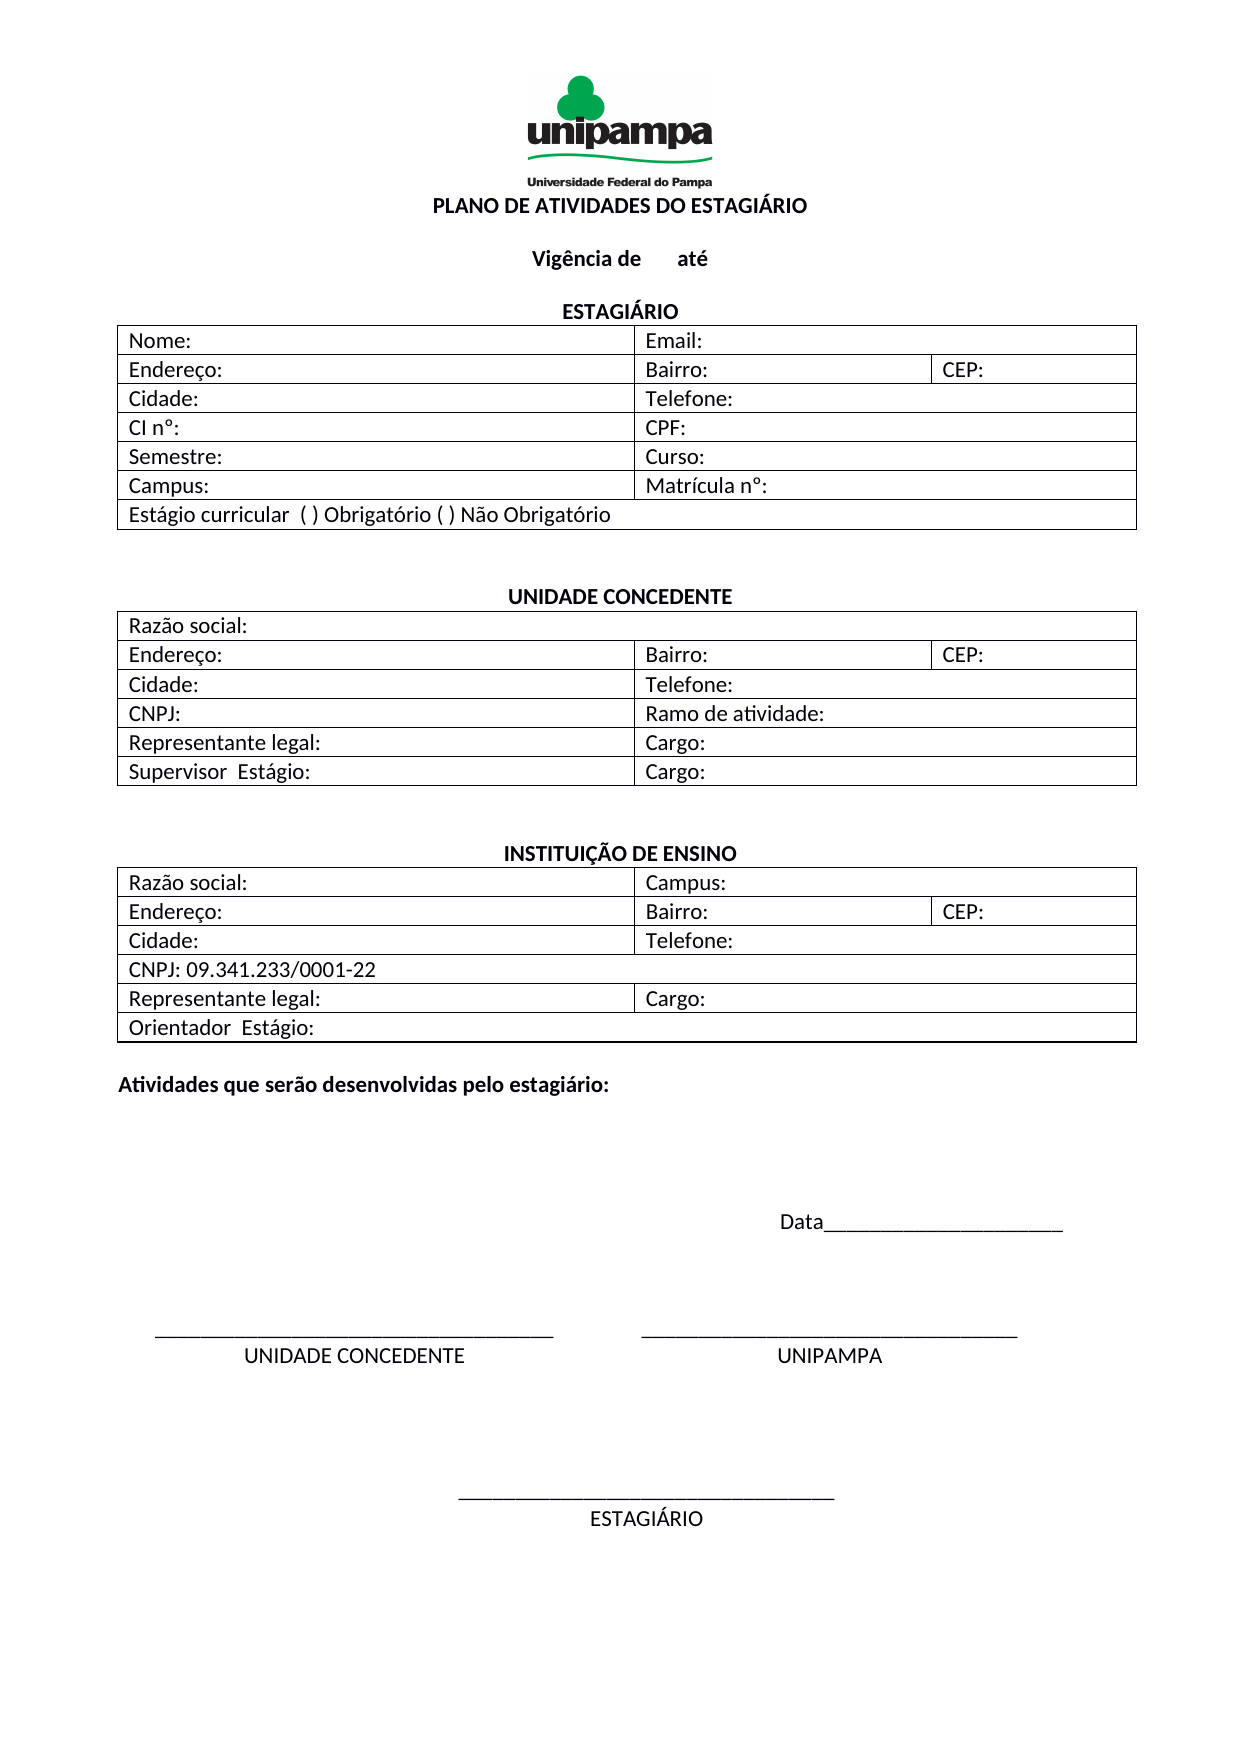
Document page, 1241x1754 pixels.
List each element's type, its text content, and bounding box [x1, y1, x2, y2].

table_header Nome: [118, 326, 634, 354]
table_header Campus: [635, 868, 1136, 896]
table_cell Endereço: [118, 897, 634, 925]
table_cell Endereço: [118, 641, 634, 669]
table_cell Cidade: [118, 384, 634, 412]
table_cell Cidade: [118, 670, 634, 698]
table_header _________________________________ UNIPAMPA [602, 1314, 1057, 1369]
table_cell Ramo de atividade: [635, 699, 1136, 727]
table_cell Curso: [635, 442, 1136, 470]
table_cell Representante legal: [118, 728, 634, 756]
table_cell Cargo: [635, 728, 1136, 756]
table_header Razão social: [118, 868, 634, 896]
text Vigência de até [177, 244, 1063, 272]
table_cell CEP: [932, 897, 1136, 925]
table_cell Representante legal: [118, 984, 634, 1012]
table_cell CI nº: [118, 413, 634, 441]
table_cell CNPJ: 09.341.233/0001-22 [118, 955, 1136, 983]
table_header Email: [635, 326, 1136, 354]
text Data_____________________ [118, 1207, 1063, 1236]
table_cell Endereço: [118, 355, 634, 383]
text ESTAGIÁRIO [177, 297, 1063, 325]
table_cell Semestre: [118, 442, 634, 470]
table_cell CPF: [635, 413, 1136, 441]
table_cell Telefone: [635, 670, 1136, 698]
table_cell Bairro: [635, 641, 931, 669]
text UNIDADE CONCEDENTE [177, 582, 1063, 611]
table_cell Orientador Estágio: [118, 1013, 1136, 1041]
table_cell Telefone: [635, 384, 1136, 412]
table_header _________________________________ ESTAGIÁRIO [369, 1476, 924, 1532]
table_cell CEP: [932, 355, 1136, 383]
table_cell CEP: [932, 641, 1136, 669]
text Atividades que serão desenvolvidas pelo estagiário: [118, 1070, 1063, 1098]
table_cell Bairro: [635, 355, 931, 383]
table_cell Matrícula nº: [635, 471, 1136, 499]
picture [526, 73, 714, 191]
table_cell Cargo: [635, 757, 1136, 785]
table_cell Campus: [118, 471, 634, 499]
table_cell CNPJ: [118, 699, 634, 727]
table_cell Cargo: [635, 984, 1136, 1012]
text PLANO DE ATIVIDADES DO ESTAGIÁRIO [177, 191, 1063, 219]
table_header Razão social: [118, 612, 1136, 639]
table_cell Cidade: [118, 926, 634, 954]
table_cell Supervisor Estágio: [118, 757, 634, 785]
table_cell Telefone: [635, 926, 1136, 954]
text INSTITUIÇÃO DE ENSINO [177, 839, 1063, 867]
table_cell Bairro: [635, 897, 931, 925]
table_header ___________________________________ UNIDADE CONCEDENTE [106, 1314, 602, 1369]
table_cell Estágio curricular ( ) Obrigatório ( ) Não Obrigatório [118, 500, 1136, 528]
